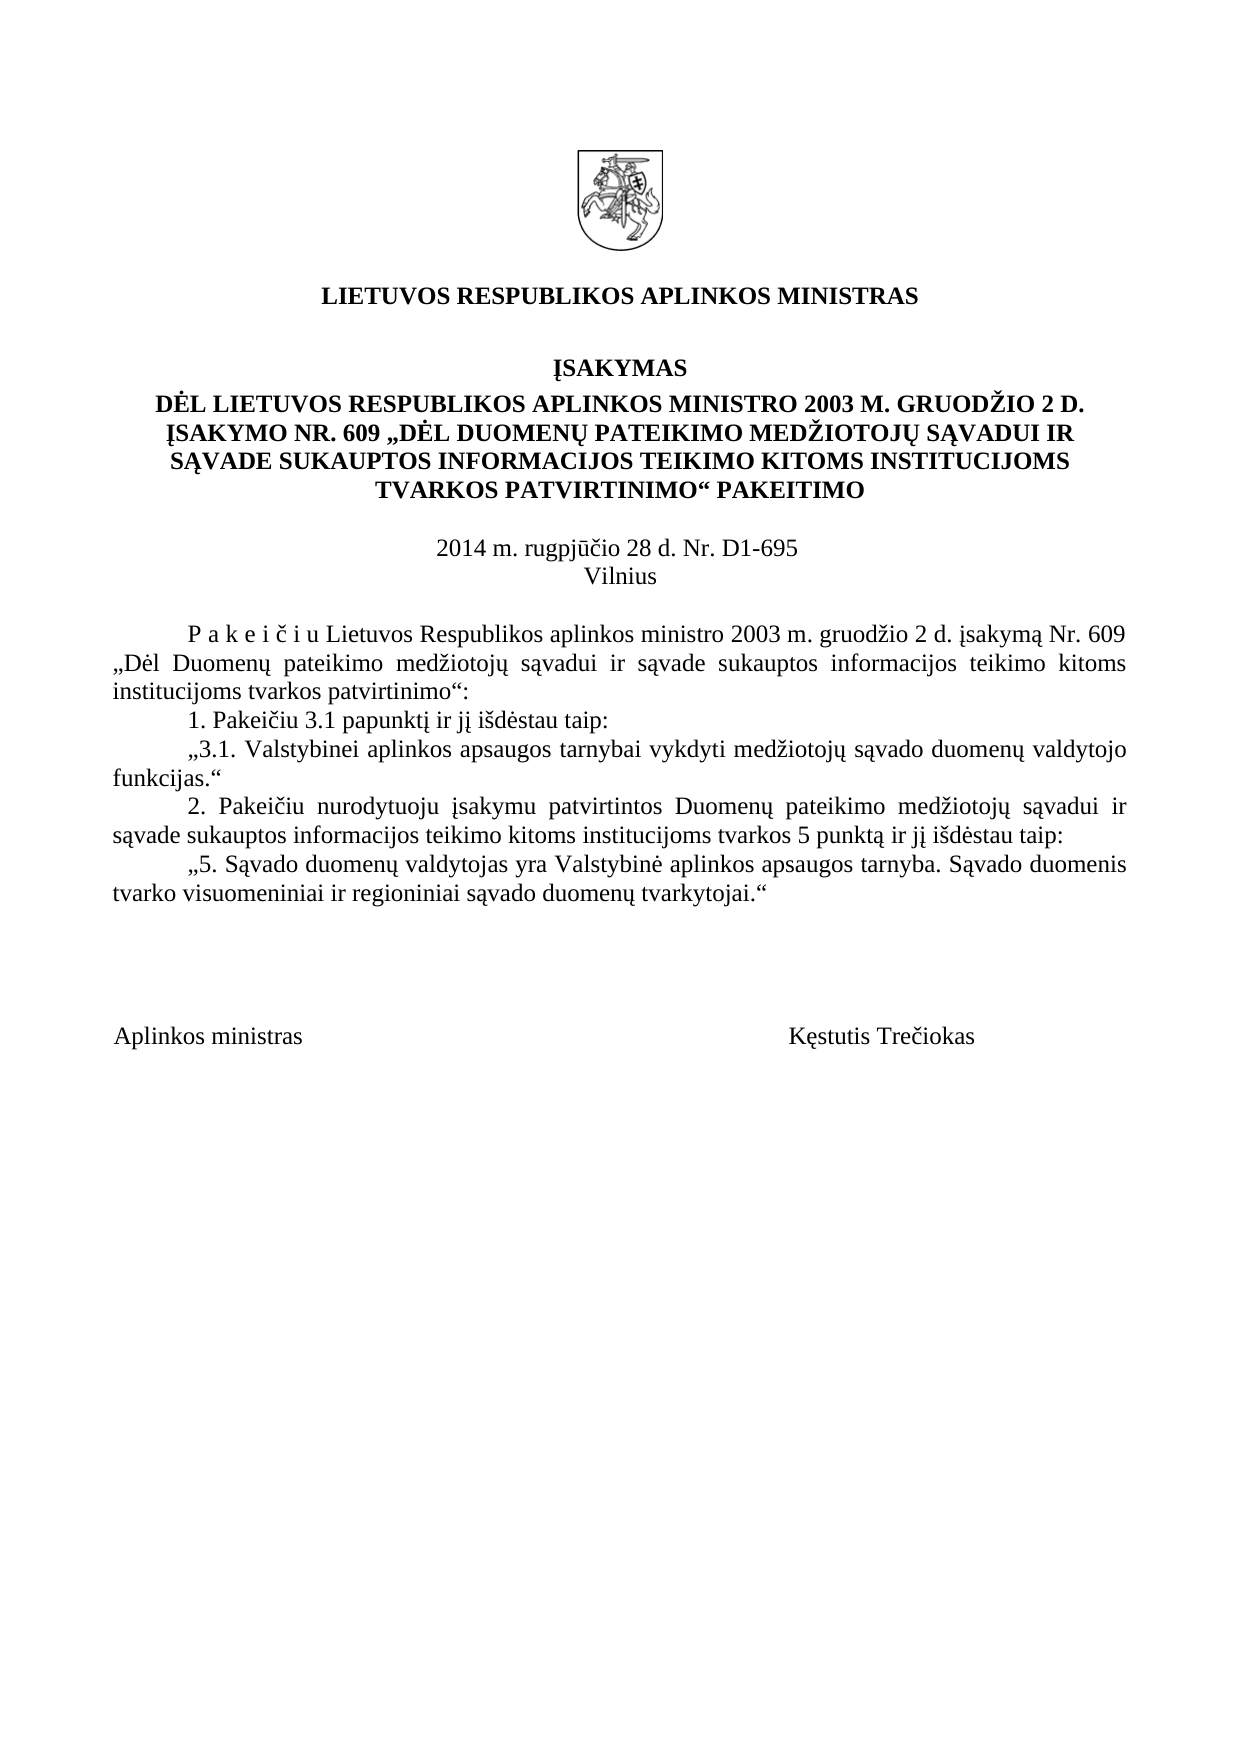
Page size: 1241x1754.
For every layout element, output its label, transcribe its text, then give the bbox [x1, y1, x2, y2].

text „5. Sąvado duomenų valdytojas yra Valstybinė aplinkos apsaugos tarnyba. Sąvado duomenis tvarko visuomeniniai ir regioniniai sąvado duomenų tvarkytojai.“ [112, 849, 1128, 906]
text 2. Pakeičiu nurodytuoju įsakymu patvirtintos Duomenų pateikimo medžiotojų sąvadui ir sąvade sukauptos informacijos teikimo kitoms institucijoms tvarkos 5 punktą ir jį išdėstau taip: [112, 791, 1128, 849]
text Aplinkos ministras Kęstutis Trečiokas [113, 1021, 1124, 1050]
text P a k e i č i u Lietuvos Respublikos aplinkos ministro 2003 m. gruodžio 2 d. įsakymą Nr. 609 „Dėl Duomenų pateikimo medžiotojų sąvadui ir sąvade sukauptos informacijos teikimo kitoms institucijoms tvarkos patvirtinimo“: [112, 619, 1128, 705]
text „3.1. Valstybinei aplinkos apsaugos tarnybai vykdyti medžiotojų sąvado duomenų valdytojo funkcijas.“ [112, 734, 1128, 791]
text 2014 m. rugpjūčio 28 d. Nr. D1-695 [112, 533, 1128, 561]
text ĮSAKYMAS [112, 353, 1128, 382]
text LIETUVOS RESPUBLIKOS APLINKOS MINISTRAS [112, 281, 1128, 309]
text 1. Pakeičiu 3.1 papunktį ir jį išdėstau taip: [187, 705, 1128, 734]
text Vilnius [112, 561, 1128, 619]
text DĖL LIETUVOS RESPUBLIKOS APLINKOS MINISTRO 2003 M. GRUODŽIO 2 D. ĮSAKYMO NR. 609 „DĖL DUOMENŲ PATEIKIMO MEDŽIOTOJŲ SĄVADUI IR SĄVADE SUKAUPTOS INFORMACIJOS TEIKIMO KITOMS INSTITUCIJOMS TVARKOS PATVIRTINIMO“ PAKEITIMO [112, 389, 1128, 504]
